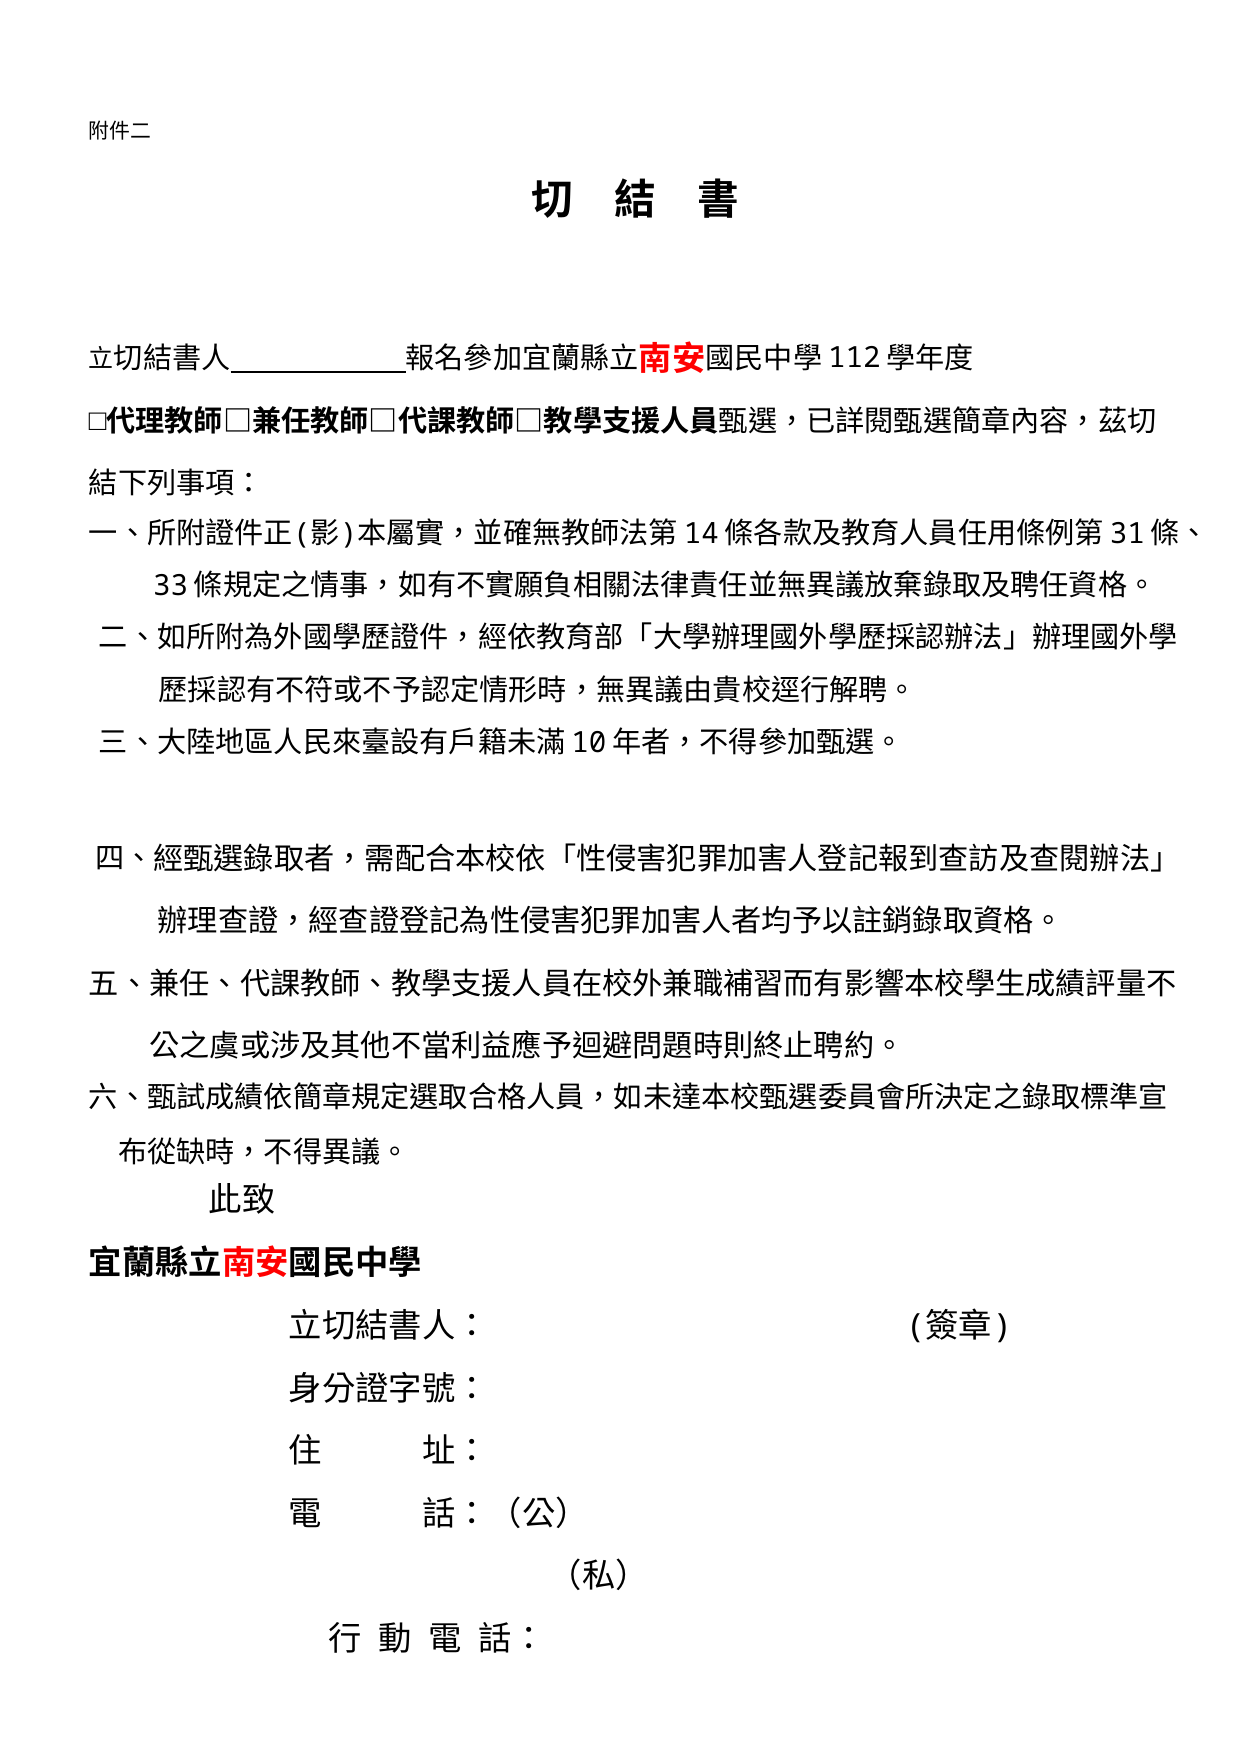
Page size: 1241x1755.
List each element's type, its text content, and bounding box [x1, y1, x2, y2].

text 立切結書人： (簽章) 身分證字號： [89, 1298, 1181, 1409]
text 一、所附證件正(影)本屬實，並確無教師法第14條各款及教育人員任用條例第31條、33條規定之情事，如有不實願負相關法律責任並無異議放棄錄取及聘任資格。 [89, 502, 1181, 606]
text 切 結 書 [89, 166, 1181, 226]
text 附件二 [89, 114, 1181, 144]
text （私） [89, 1549, 1181, 1597]
text 四、經甄選錄取者，需配合本校依「性侵害犯罪加害人登記報到查訪及查閱辦法」辦理查證，經查證登記為性侵害犯罪加害人者均予以註銷錄取資格。 [95, 814, 1181, 939]
text 住 址： 電 話：（公） [89, 1424, 1181, 1535]
text 三、大陸地區人民來臺設有戶籍未滿10年者，不得參加甄選。 [64, 710, 1181, 762]
text 立切結書人 報名參加宜蘭縣立南安國民中學112學年度 [89, 314, 1181, 377]
text □代理教師□兼任教師□代課教師□教學支援人員甄選，已詳閱甄選簡章內容，茲切結下列事項： [89, 377, 1181, 502]
text 布從缺時，不得異議。 [89, 1119, 1181, 1173]
text 六、甄試成績依簡章規定選取合格人員，如未達本校甄選委員會所決定之錄取標準宣 [89, 1064, 1181, 1119]
text 宜蘭縣立南安國民中學 [89, 1236, 1181, 1284]
text 此致 [89, 1173, 1181, 1221]
text 二、如所附為外國學歷證件，經依教育部「大學辦理國外學歷採認辦法」辦理國外學歷採認有不符或不予認定情形時，無異議由貴校逕行解聘。 [64, 606, 1181, 710]
text 行 動 電 話： [89, 1612, 1181, 1660]
text 五、兼任、代課教師、教學支援人員在校外兼職補習而有影響本校學生成績評量不公之虞或涉及其他不當利益應予迴避問題時則終止聘約。 [89, 939, 1181, 1064]
